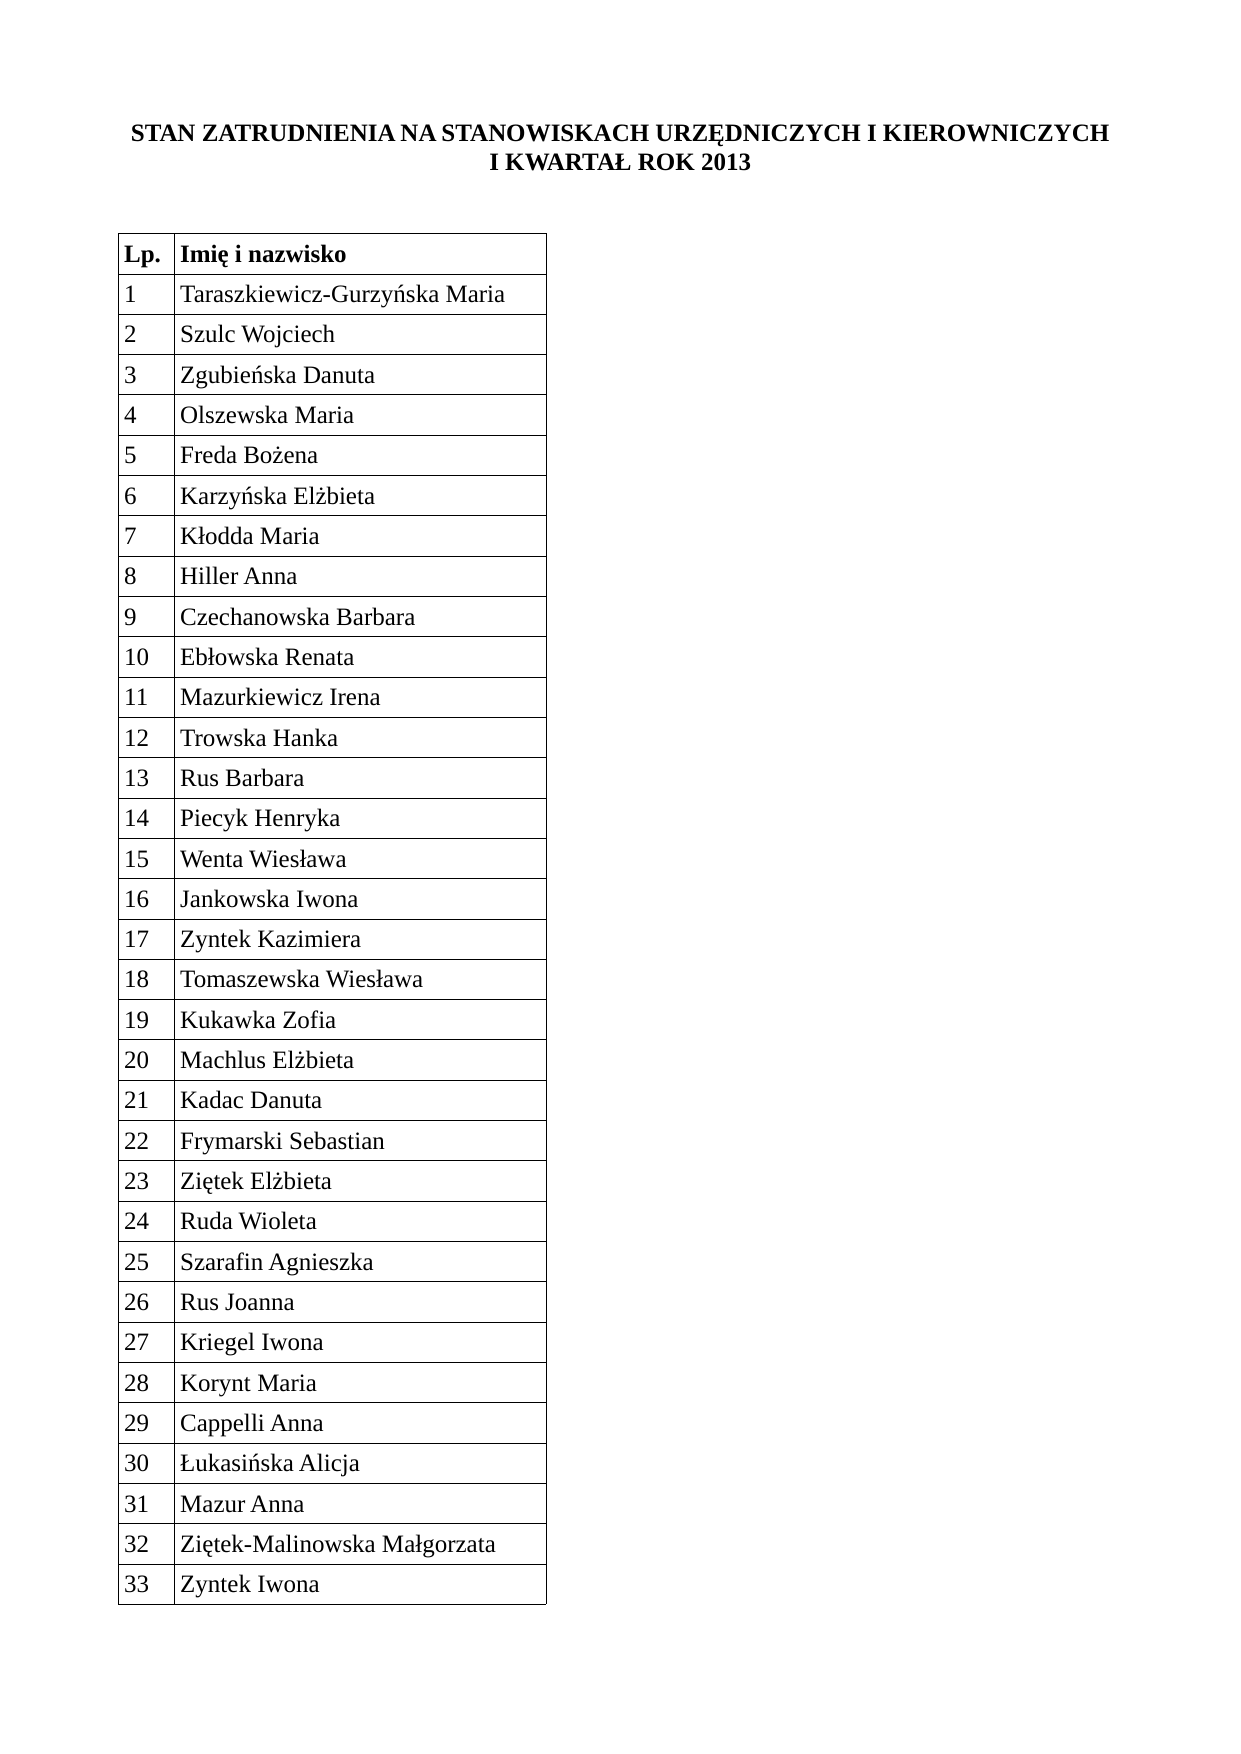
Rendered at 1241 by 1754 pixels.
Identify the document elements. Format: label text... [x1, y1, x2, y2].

table_cell Machlus Elżbieta [175, 1040, 546, 1080]
table_cell Korynt Maria [175, 1363, 546, 1402]
table_cell 33 [119, 1565, 174, 1604]
table_cell Mazur Anna [175, 1484, 546, 1523]
table_cell 26 [119, 1282, 174, 1322]
table_cell 18 [119, 960, 174, 999]
table_cell 3 [119, 355, 174, 394]
table_cell 24 [119, 1202, 174, 1241]
table_cell 23 [119, 1161, 174, 1201]
table_cell Cappelli Anna [175, 1403, 546, 1442]
table_cell Freda Bożena [175, 436, 546, 475]
table_cell Ziętek Elżbieta [175, 1161, 546, 1201]
table_cell Ruda Wioleta [175, 1202, 546, 1241]
table_cell Rus Joanna [175, 1282, 546, 1322]
table_cell Frymarski Sebastian [175, 1121, 546, 1160]
table_cell 9 [119, 597, 174, 636]
table_cell 16 [119, 879, 174, 918]
table_cell 28 [119, 1363, 174, 1402]
table_cell Taraszkiewicz-Gurzyńska Maria [175, 275, 546, 314]
table_cell 1 [119, 275, 174, 314]
table_cell Zyntek Iwona [175, 1565, 546, 1604]
table_cell Ziętek-Malinowska Małgorzata [175, 1524, 546, 1563]
table_cell Kadac Danuta [175, 1081, 546, 1120]
table_cell 14 [119, 799, 174, 838]
table_cell 27 [119, 1323, 174, 1362]
table_cell 20 [119, 1040, 174, 1080]
table_cell Hiller Anna [175, 557, 546, 596]
table_cell 6 [119, 476, 174, 515]
table_cell Trowska Hanka [175, 718, 546, 757]
table_cell 11 [119, 678, 174, 717]
table_cell Kłodda Maria [175, 516, 546, 556]
table_cell Tomaszewska Wiesława [175, 960, 546, 999]
table_cell 12 [119, 718, 174, 757]
table_cell Wenta Wiesława [175, 839, 546, 878]
table_cell Rus Barbara [175, 758, 546, 797]
table_cell Mazurkiewicz Irena [175, 678, 546, 717]
table_cell 15 [119, 839, 174, 878]
table_cell Zgubieńska Danuta [175, 355, 546, 394]
table_cell 31 [119, 1484, 174, 1523]
table_cell 7 [119, 516, 174, 556]
table_cell 22 [119, 1121, 174, 1160]
table_cell 25 [119, 1242, 174, 1281]
table_cell Olszewska Maria [175, 395, 546, 435]
table_cell 4 [119, 395, 174, 435]
table_cell Czechanowska Barbara [175, 597, 546, 636]
table_cell 13 [119, 758, 174, 797]
table_cell 17 [119, 920, 174, 959]
table_cell 8 [119, 557, 174, 596]
table_cell 10 [119, 637, 174, 677]
table_cell 21 [119, 1081, 174, 1120]
table_cell 30 [119, 1444, 174, 1483]
table_cell Jankowska Iwona [175, 879, 546, 918]
table_header Imię i nazwisko [175, 234, 546, 273]
table_cell Szarafin Agnieszka [175, 1242, 546, 1281]
table_cell 5 [119, 436, 174, 475]
text STAN ZATRUDNIENIA NA STANOWISKACH URZĘDNICZYCH I KIEROWNICZYCH [118, 118, 1122, 147]
text I KWARTAŁ ROK 2013 [118, 147, 1122, 176]
table_cell 19 [119, 1000, 174, 1039]
table_cell Łukasińska Alicja [175, 1444, 546, 1483]
table_cell Kriegel Iwona [175, 1323, 546, 1362]
table_header Lp. [119, 234, 174, 273]
table_cell Ebłowska Renata [175, 637, 546, 677]
table_cell 29 [119, 1403, 174, 1442]
table_cell 32 [119, 1524, 174, 1563]
table_cell Zyntek Kazimiera [175, 920, 546, 959]
table_cell Piecyk Henryka [175, 799, 546, 838]
table_cell Kukawka Zofia [175, 1000, 546, 1039]
table_cell 2 [119, 315, 174, 354]
table_cell Karzyńska Elżbieta [175, 476, 546, 515]
table_cell Szulc Wojciech [175, 315, 546, 354]
